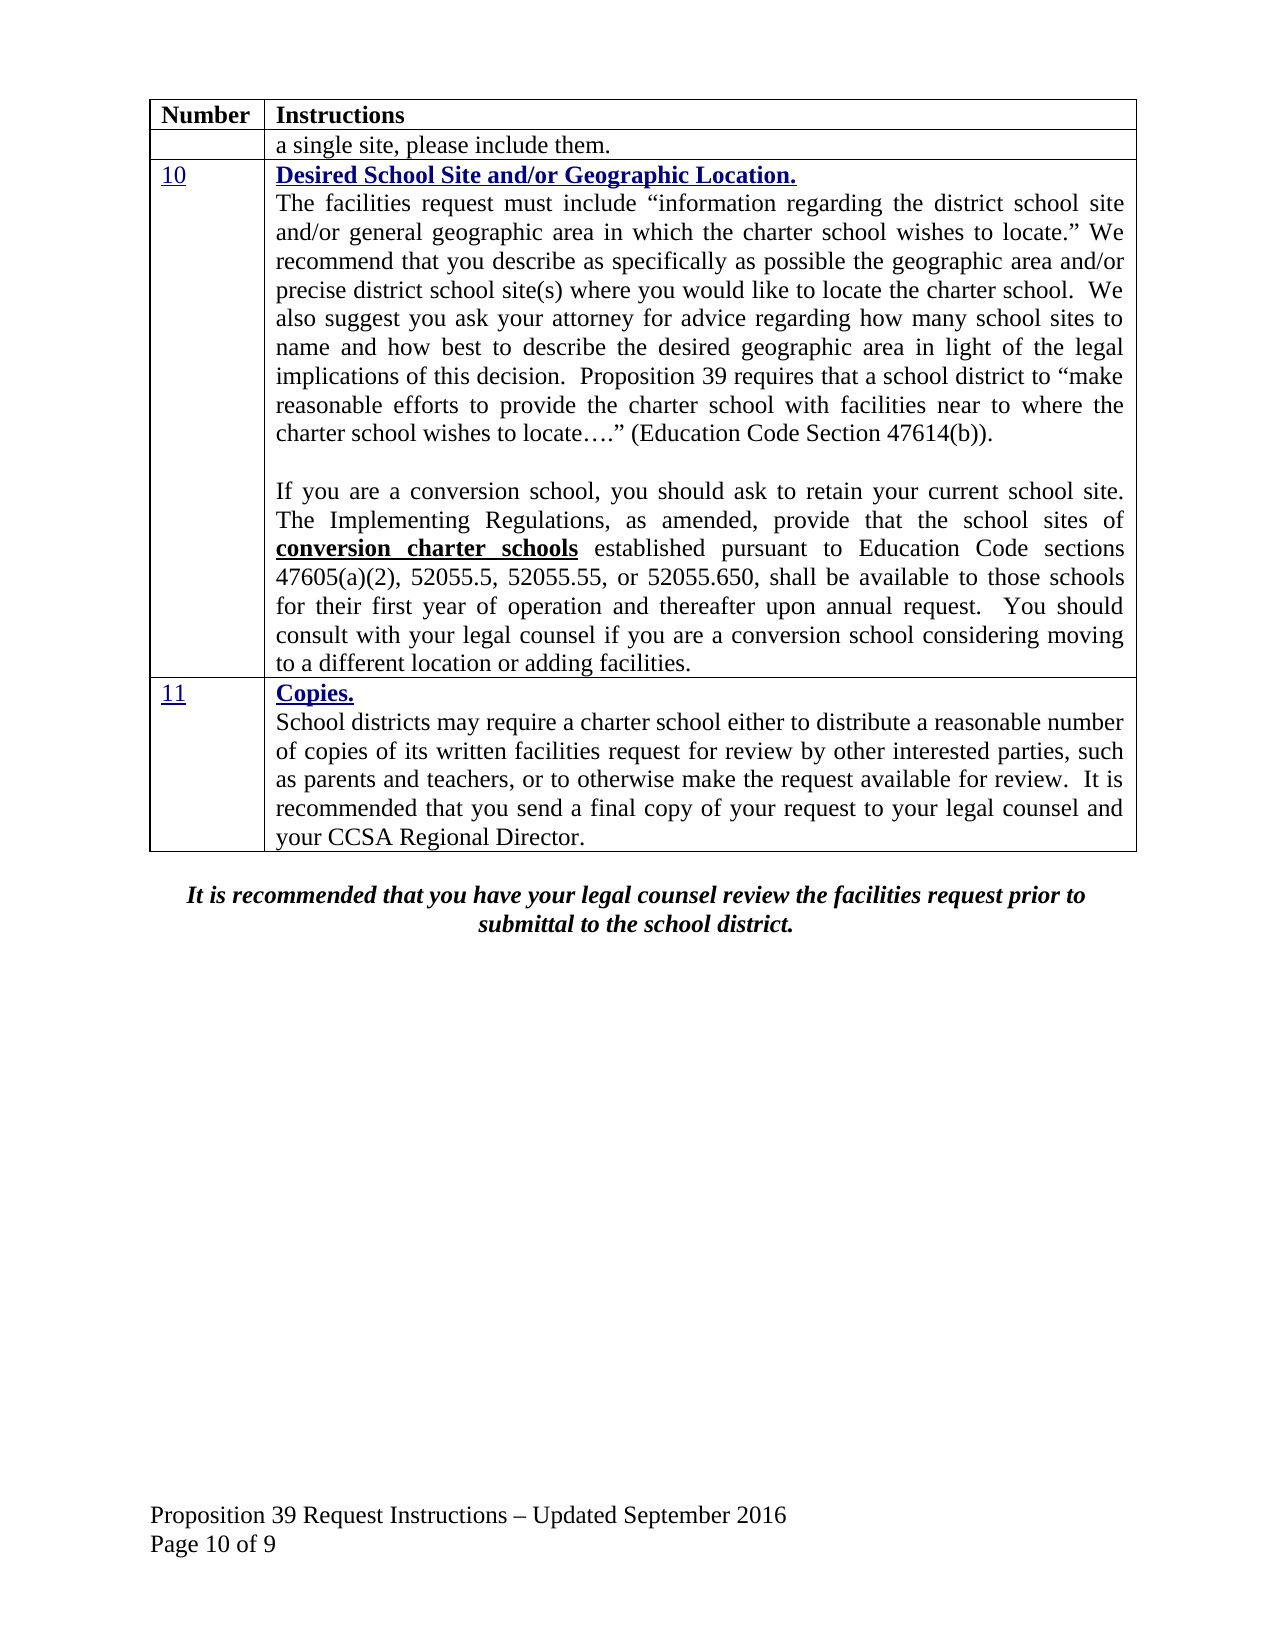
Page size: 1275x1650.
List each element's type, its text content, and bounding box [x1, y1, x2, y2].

text It is recommended that you have your legal counsel review the facilities request prior to submittal to the school district. [150, 881, 1125, 938]
table_cell Desired School Site and/or Geographic Location. The facilities request must include “information regarding the district school site and/or general geographic area in which the charter school wishes to locate.” We recommend that you describe as specifically as possible the geographic area and/or precise district school site(s) where you would like to locate the charter school. We also suggest you ask your attorney for advice regarding how many school sites to name and how best to describe the desired geographic area in light of the legal implications of this decision. Proposition 39 requires that a school district to “make reasonable efforts to provide the charter school with facilities near to where the charter school wishes to locate….” (Education Code Section 47614(b)). If you are a conversion school, you should ask to retain your current school site. The Implementing Regulations, as amended, provide that the school sites of conversion charter schools established pursuant to Education Code sections 47605(a)(2), 52055.5, 52055.55, or 52055.650, shall be available to those schools for their first year of operation and thereafter upon annual request. You should consult with your legal counsel if you are a conversion school considering moving to a different location or adding facilities. [265, 160, 1136, 677]
table_header Instructions [265, 100, 1136, 129]
table_header Number [151, 100, 264, 129]
table_cell 11 [151, 678, 264, 851]
table_cell [151, 130, 264, 159]
table_cell Copies. School districts may require a charter school either to distribute a reasonable number of copies of its written facilities request for review by other interested parties, such as parents and teachers, or to otherwise make the request available for review. It is recommended that you send a final copy of your request to your legal counsel and your CCSA Regional Director. [265, 678, 1136, 851]
table_cell a single site, please include them. [265, 130, 1136, 159]
table_cell 10 [151, 160, 264, 677]
